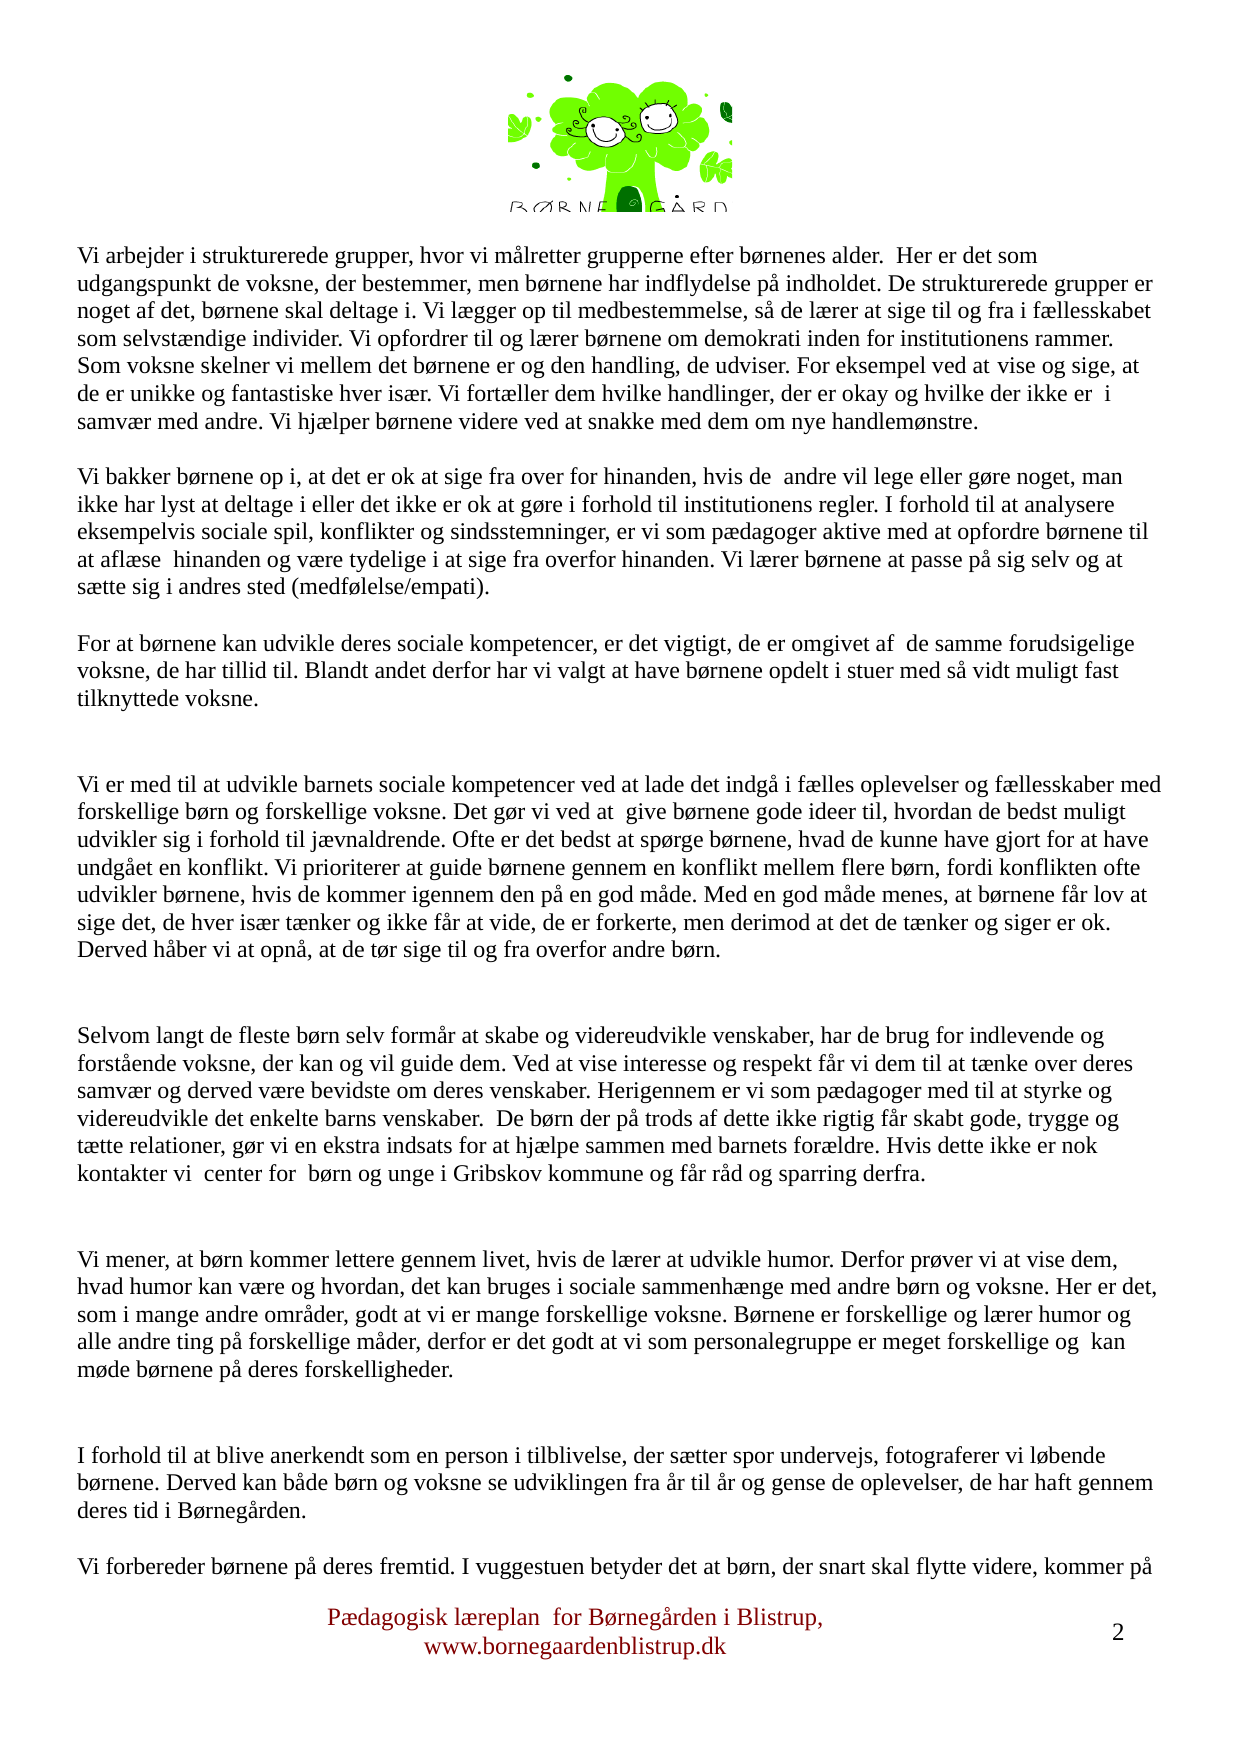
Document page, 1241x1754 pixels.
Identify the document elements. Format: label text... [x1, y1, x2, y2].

text Selvom langt de fleste børn selv formår at skabe og videreudvikle venskaber, har de brug for indlevende og forstående voksne, der kan og vil guide dem. Ved at vise interesse og respekt får vi dem til at tænke over deres samvær og derved være bevidste om deres venskaber. Herigennem er vi som pædagoger med til at styrke og videreudvikle det enkelte barns venskaber. De børn der på trods af dette ikke rigtig får skabt gode, trygge og tætte relationer, gør vi en ekstra indsats for at hjælpe sammen med barnets forældre. Hvis dette ikke er nok kontakter vi center for børn og unge i Gribskov kommune og får råd og sparring derfra. [77, 1021, 1163, 1187]
text I forhold til at blive anerkendt som en person i tilblivelse, der sætter spor undervejs, fotograferer vi løbende børnene. Derved kan både børn og voksne se udviklingen fra år til år og gense de oplevelser, de har haft gennem deres tid i Børnegården. [77, 1441, 1163, 1523]
text Vi mener, at børn kommer lettere gennem livet, hvis de lærer at udvikle humor. Derfor prøver vi at vise dem, hvad humor kan være og hvordan, det kan bruges i sociale sammenhænge med andre børn og voksne. Her er det, som i mange andre områder, godt at vi er mange forskellige voksne. Børnene er forskellige og lærer humor og alle andre ting på forskellige måder, derfor er det godt at vi som personalegruppe er meget forskellige og kan møde børnene på deres forskelligheder. [77, 1244, 1163, 1383]
text Vi arbejder i strukturerede grupper, hvor vi målretter grupperne efter børnenes alder. Her er det som udgangspunkt de voksne, der bestemmer, men børnene har indflydelse på indholdet. De strukturerede grupper er noget af det, børnene skal deltage i. Vi lægger op til medbestemmelse, så de lærer at sige til og fra i fællesskabet som selvstændige individer. Vi opfordrer til og lærer børnene om demokrati inden for institutionens rammer. Som voksne skelner vi mellem det børnene er og den handling, de udviser. For eksempel ved at vise og sige, at de er unikke og fantastiske hver især. Vi fortæller dem hvilke handlinger, der er okay og hvilke der ikke er i samvær med andre. Vi hjælper børnene videre ved at snakke med dem om nye handlemønstre. [77, 241, 1163, 434]
text For at børnene kan udvikle deres sociale kompetencer, er det vigtigt, de er omgivet af de samme forudsigelige voksne, de har tillid til. Blandt andet derfor har vi valgt at have børnene opdelt i stuer med så vidt muligt fast tilknyttede voksne. [77, 629, 1163, 712]
text Vi bakker børnene op i, at det er ok at sige fra over for hinanden, hvis de andre vil lege eller gøre noget, man ikke har lyst at deltage i eller det ikke er ok at gøre i forhold til institutionens regler. I forhold til at analysere eksempelvis sociale spil, konflikter og sindsstemninger, er vi som pædagoger aktive med at opfordre børnene til at aflæse hinanden og være tydelige i at sige fra overfor hinanden. Vi lærer børnene at passe på sig selv og at sætte sig i andres sted (medfølelse/empati). [77, 462, 1163, 600]
text Vi forbereder børnene på deres fremtid. I vuggestuen betyder det at børn, der snart skal flytte videre, kommer på [77, 1552, 1163, 1580]
text Vi er med til at udvikle barnets sociale kompetencer ved at lade det indgå i fælles oplevelser og fællesskaber med forskellige børn og forskellige voksne. Det gør vi ved at give børnene gode ideer til, hvordan de bedst muligt udvikler sig i forhold til jævnaldrende. Ofte er det bedst at spørge børnene, hvad de kunne have gjort for at have undgået en konflikt. Vi prioriterer at guide børnene gennem en konflikt mellem flere børn, fordi konflikten ofte udvikler børnene, hvis de kommer igennem den på en god måde. Med en god måde menes, at børnene får lov at sige det, de hver især tænker og ikke får at vide, de er forkerte, men derimod at det de tænker og siger er ok. Derved håber vi at opnå, at de tør sige til og fra overfor andre børn. [77, 770, 1163, 963]
picture [508, 67, 733, 212]
